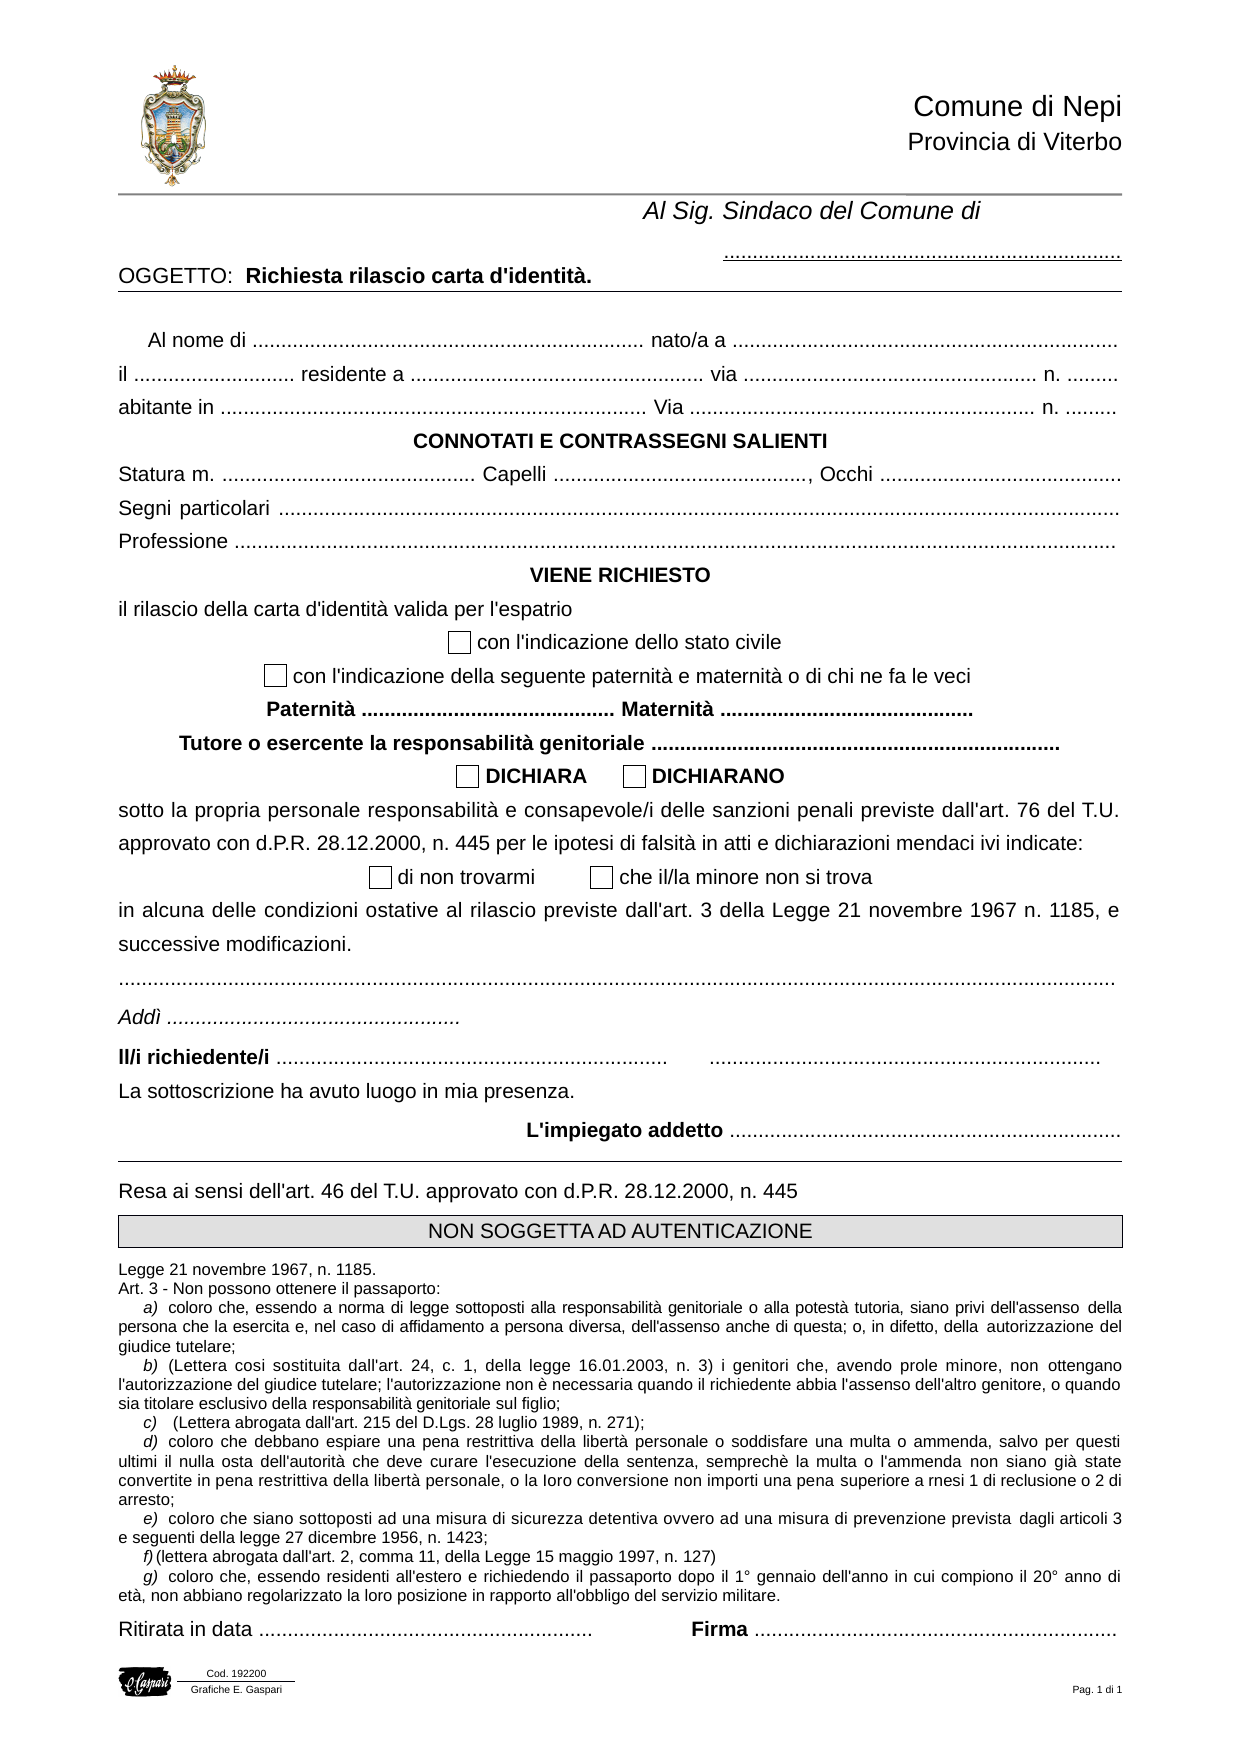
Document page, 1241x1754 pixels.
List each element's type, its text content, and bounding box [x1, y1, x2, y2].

text Ritirata in data .......................................................... Firma ............................................................... [118, 1617, 1122, 1641]
list coloro che, essendo a norma di legge sottoposti alla responsabilità genitoriale o alla potestà tutoria, siano privi dell'assenso della persona che la esercita e, nel caso di affidamento a persona diversa, dell'assenso anche di questa; o, in difetto, della autorizzazione del giudice tutelare; [118, 1298, 1122, 1356]
text Al nome di .................................................................... nato/a a ................................................................... il ............................ residente a ................................................... via ................................................... n. ......... abitante in .......................................................................... Via ............................................................ n. ......... [118, 328, 1122, 419]
text OGGETTO: Richiesta rilascio carta d'identità. [118, 263, 1122, 291]
text Al Sig. Sindaco del Comune di [643, 196, 1122, 225]
list (Lettera abrogata dall'art. 215 del D.Lgs. 28 luglio 1989, n. 271); [118, 1413, 1122, 1432]
text Paternità ............................................ Maternità ............................................ [118, 697, 1122, 721]
table_header NON SOGGETTA AD AUTENTICAZIONE [119, 1216, 1122, 1247]
text CONNOTATI E CONTRASSEGNI SALIENTI [118, 429, 1122, 453]
list (lettera abrogata dall'art. 2, comma 11, della Legge 15 maggio 1997, n. 127) [118, 1547, 1122, 1566]
list coloro che debbano espiare una pena restrittiva della libertà personale o soddisfare una multa o ammenda, salvo per questi ultimi il nulla osta dell'autorità che deve curare l'esecuzione della sentenza, semprechè la multa o l'ammenda non siano già state convertite in pena restrittiva della libertà personale, o la Ioro conversione non importi una pena superiore a rnesi 1 di reclusione o 2 di arresto; [118, 1432, 1122, 1509]
list (Lettera cosi sostituita dall'art. 24, c. 1, della legge 16.01.2003, n. 3) i genitori che, avendo prole minore, non ottengano l'autorizzazione del giudice tutelare; l'autorizzazione non è necessaria quando il richiedente abbia l'assenso dell'altro genitore, o quando sia titolare esclusivo della responsabilità genitoriale sul figlio; [118, 1356, 1122, 1413]
text Legge 21 novembre 1967, n. 1185. [118, 1260, 1122, 1279]
text Tutore o esercente la responsabilità genitoriale ....................................................................... [118, 731, 1122, 754]
text Comune di Nepi [224, 89, 1122, 122]
text ............................................................................................................................................................................. [118, 965, 1122, 989]
text con l'indicazione dello stato civile [118, 630, 1122, 654]
text in alcuna delle condizioni ostative al rilascio previste dall'art. 3 della Legge 21 novembre 1967 n. 1185, e successive modificazioni. [118, 898, 1122, 956]
picture [122, 58, 224, 189]
text DICHIARA DICHIARANO [118, 764, 1122, 788]
text Statura m. ............................................ Capelli ............................................, Occhi .......................................... Segni particolari .................................................................................................................................................. Professione ......................................................................................................................................................... [118, 462, 1122, 553]
text con l'indicazione della seguente paternità e maternità o di chi ne fa le veci [118, 663, 1122, 687]
text ..................................................................... [118, 239, 1122, 263]
text VIENE RICHIESTO [118, 563, 1122, 587]
text La sottoscrizione ha avuto luogo in mia presenza. [118, 1078, 1122, 1102]
text Art. 3 - Non possono ottenere il passaporto: [118, 1279, 1122, 1298]
text L'impiegato addetto .................................................................... [118, 1118, 1122, 1142]
list coloro che, essendo residenti all'estero e richiedendo il passaporto dopo il 1° gennaio dell'anno in cui compiono il 20° anno di età, non abbiano regolarizzato la loro posizione in rapporto all'obbligo del servizio militare. [118, 1566, 1122, 1605]
text ll/i richiedente/i .................................................................... .................................................................... [118, 1045, 1122, 1069]
text sotto la propria personale responsabilità e consapevole/i delle sanzioni penali previste dall'art. 76 del T.U. approvato con d.P.R. 28.12.2000, n. 445 per le ipotesi di falsità in atti e dichiarazioni mendaci ivi indicate: [118, 798, 1122, 855]
picture [118, 1666, 172, 1697]
text il rilascio della carta d'identità valida per l'espatrio [118, 596, 1122, 620]
text Resa ai sensi dell'art. 46 del T.U. approvato con d.P.R. 28.12.2000, n. 445 [118, 1179, 1122, 1203]
text Provincia di Viterbo [224, 127, 1122, 156]
text Addì ................................................... [118, 1005, 1122, 1029]
text di non trovarmi che il/la minore non si trova [118, 865, 1122, 889]
list coloro che siano sottoposti ad una misura di sicurezza detentiva ovvero ad una misura di prevenzione prevista dagli articoli 3 e seguenti della legge 27 dicembre 1956, n. 1423; [118, 1509, 1122, 1547]
